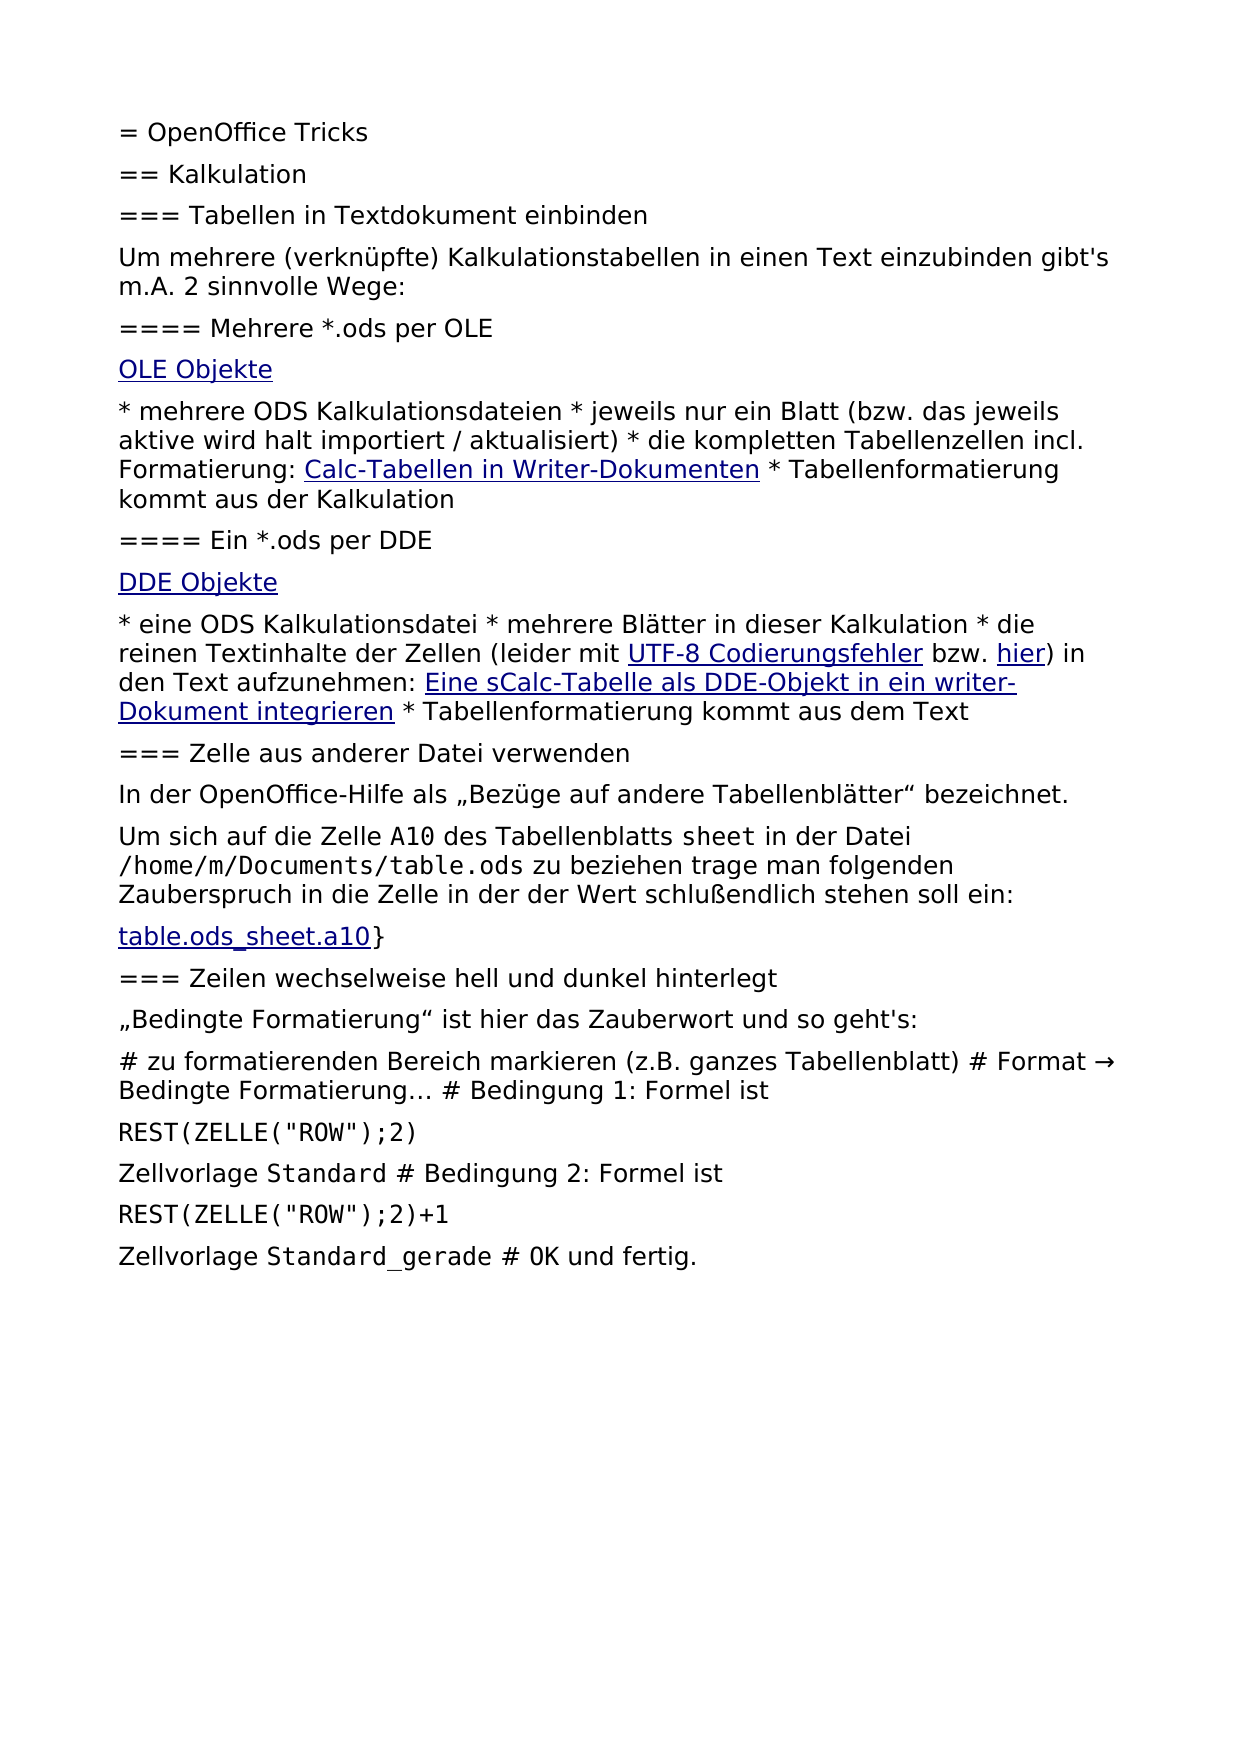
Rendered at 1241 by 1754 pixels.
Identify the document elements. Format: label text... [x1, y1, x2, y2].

text REST(ZELLE("ROW");2) [118, 1118, 1122, 1147]
text # zu formatierenden Bereich markieren (z.B. ganzes Tabellenblatt) # Format → Bedingte Formatierung… # Bedingung 1: Formel ist [118, 1047, 1122, 1106]
text table.ods_sheet.a10} [118, 922, 1122, 951]
text == Kalkulation [118, 160, 1122, 189]
text === Zelle aus anderer Datei verwenden [118, 739, 1122, 768]
text „Bedingte Formatierung“ ist hier das Zauberwort und so geht's: [118, 1006, 1122, 1035]
text * mehrere ODS Kalkulationsdateien * jeweils nur ein Blatt (bzw. das jeweils aktive wird halt importiert / aktualisiert) * die kompletten Tabellenzellen incl. Formatierung: Calc-Tabellen in Writer-Dokumenten * Tabellenformatierung kommt aus der Kalkulation [118, 397, 1122, 514]
text OLE Objekte [118, 356, 1122, 385]
text Um mehrere (verknüpfte) Kalkulationstabellen in einen Text einzubinden gibt's m.A. 2 sinnvolle Wege: [118, 243, 1122, 301]
text === Tabellen in Textdokument einbinden [118, 201, 1122, 231]
text = OpenOffice Tricks [118, 118, 1122, 147]
text ==== Ein *.ods per DDE [118, 526, 1122, 556]
text * eine ODS Kalkulationsdatei * mehrere Blätter in dieser Kalkulation * die reinen Textinhalte der Zellen (leider mit UTF-8 Codierungsfehler bzw. hier) in den Text aufzunehmen: Eine sCalc-Tabelle als DDE-Objekt in ein writer-Dokument integrieren * Tabellenformatierung kommt aus dem Text [118, 610, 1122, 726]
text REST(ZELLE("ROW");2)+1 [118, 1201, 1122, 1230]
text Um sich auf die Zelle A10 des Tabellenblatts sheet in der Datei /home/m/Documents/table.ods zu beziehen trage man folgenden Zauberspruch in die Zelle in der der Wert schlußendlich stehen soll ein: [118, 822, 1122, 910]
text ==== Mehrere *.ods per OLE [118, 314, 1122, 343]
text === Zeilen wechselweise hell und dunkel hinterlegt [118, 964, 1122, 993]
text Zellvorlage Standard_gerade # OK und fertig. [118, 1242, 1122, 1271]
text In der OpenOffice-Hilfe als „Bezüge auf andere Tabellenblätter“ bezeichnet. [118, 781, 1122, 810]
text DDE Objekte [118, 568, 1122, 597]
text Zellvorlage Standard # Bedingung 2: Formel ist [118, 1159, 1122, 1188]
